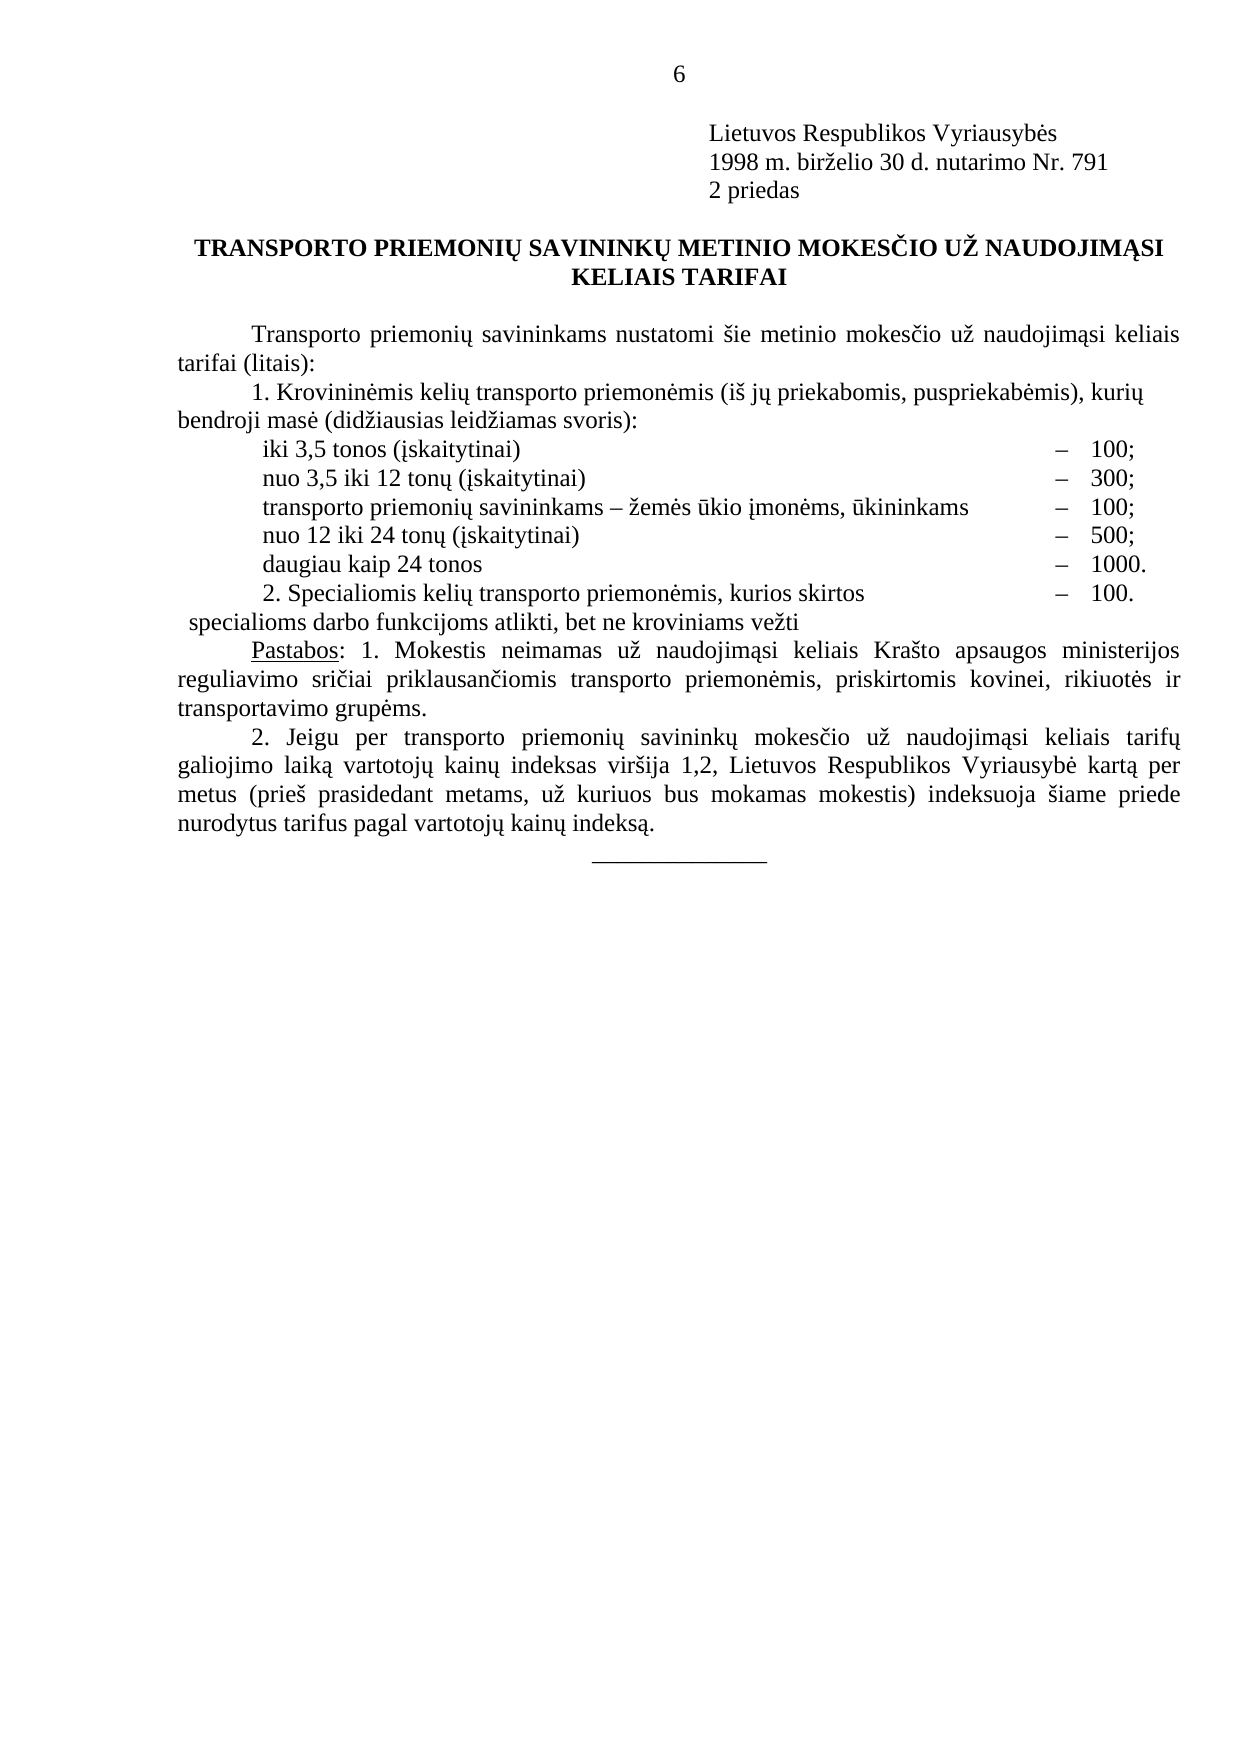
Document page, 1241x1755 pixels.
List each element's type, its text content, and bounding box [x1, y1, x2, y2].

table_cell – [996, 463, 1079, 492]
table_cell nuo 12 iki 24 tonų (įskaitytinai) [177, 521, 996, 549]
table_cell 2. Specialiomis kelių transporto priemonėmis, kurios skirtos specialioms darbo funkcijoms atlikti, bet ne kroviniams vežti [177, 578, 996, 636]
table_cell – [996, 578, 1079, 636]
table_cell 100; [1079, 492, 1181, 521]
table_cell – [996, 492, 1079, 521]
table_header 100; [1079, 434, 1181, 463]
text Lietuvos Respublikos Vyriausybės [709, 118, 1181, 147]
table_cell transporto priemonių savininkams – žemės ūkio įmonėms, ūkininkams [177, 492, 996, 521]
text Pastabos: 1. Mokestis neimamas už naudojimąsi keliais Krašto apsaugos ministerijos reguliavimo sričiai priklausančiomis transporto priemonėmis, priskirtomis kovinei, rikiuotės ir transportavimo grupėms. [177, 636, 1181, 722]
text ______________ [177, 837, 1181, 866]
table_cell nuo 3,5 iki 12 tonų (įskaitytinai) [177, 463, 996, 492]
text 1998 m. birželio 30 d. nutarimo Nr. 791 [177, 147, 1181, 176]
table_cell 1000. [1079, 549, 1181, 578]
text 2 priedas [177, 176, 1181, 204]
table_cell 100. [1079, 578, 1181, 636]
table_cell daugiau kaip 24 tonos [177, 549, 996, 578]
table_cell – [996, 549, 1079, 578]
table_cell 300; [1079, 463, 1181, 492]
table_header – [996, 434, 1079, 463]
text 1. Krovininėmis kelių transporto priemonėmis (iš jų priekabomis, puspriekabėmis), kurių bendroji masė (didžiausias leidžiamas svoris): [177, 377, 1181, 434]
text Transporto priemonių savininkų metinio mokesčio už naudojimąsi keliais tarifai [177, 233, 1181, 291]
table_header iki 3,5 tonos (įskaitytinai) [177, 434, 996, 463]
table_cell – [996, 521, 1079, 549]
text 2. Jeigu per transporto priemonių savininkų mokesčio už naudojimąsi keliais tarifų galiojimo laiką vartotojų kainų indeksas viršija 1,2, Lietuvos Respublikos Vyriausybė kartą per metus (prieš prasidedant metams, už kuriuos bus mokamas mokestis) indeksuoja šiame priede nurodytus tarifus pagal vartotojų kainų indeksą. [177, 722, 1181, 837]
text Transporto priemonių savininkams nustatomi šie metinio mokesčio už naudojimąsi keliais tarifai (litais): [177, 319, 1181, 377]
table_cell 500; [1079, 521, 1181, 549]
